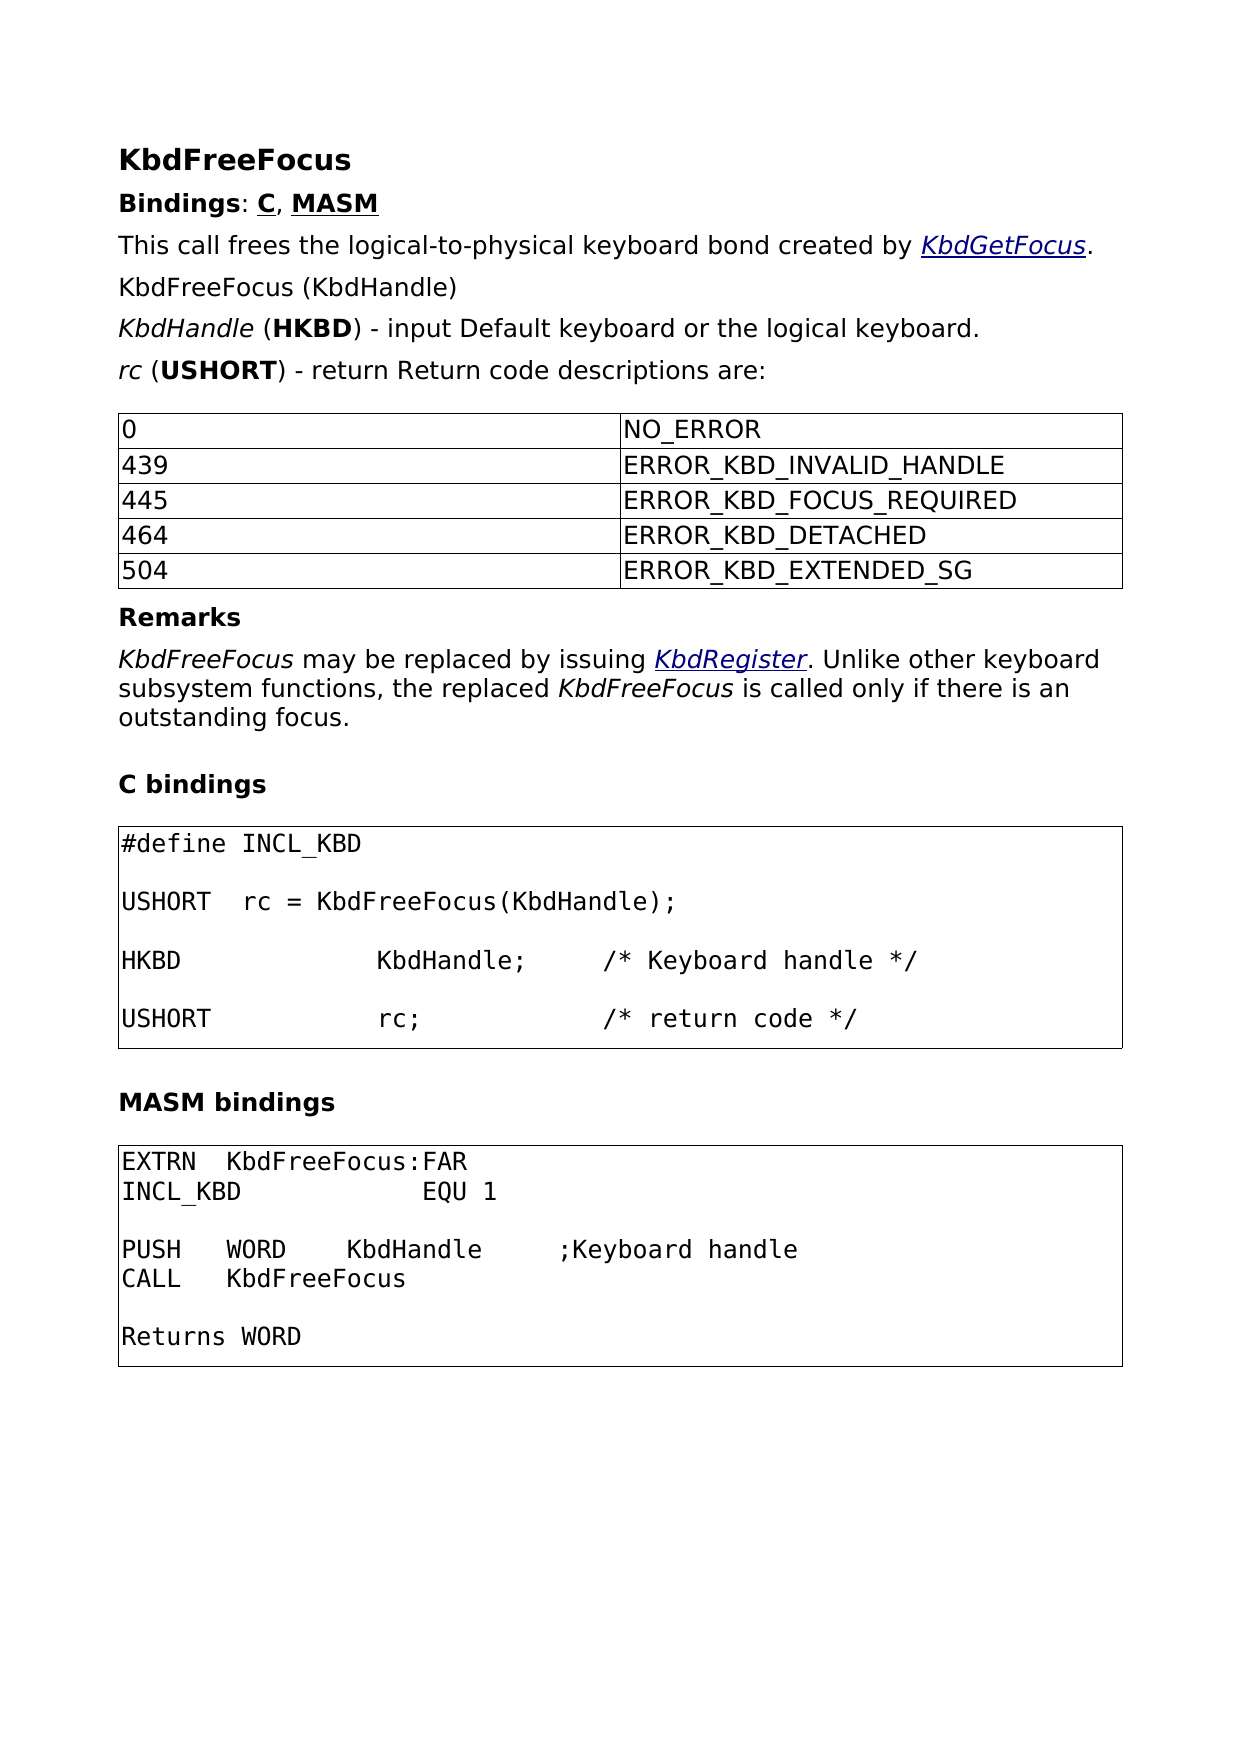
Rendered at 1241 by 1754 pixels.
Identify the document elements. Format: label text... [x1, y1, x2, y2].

table_cell 464 [119, 519, 620, 553]
table_header #define INCL_KBD USHORT rc = KbdFreeFocus(KbdHandle); HKBD KbdHandle; /* Keyboard handle */ USHORT rc; /* return code */ [119, 827, 1122, 1048]
table_cell 445 [119, 484, 620, 518]
text KbdFreeFocus (KbdHandle) [118, 273, 1122, 302]
subtitle C bindings [118, 770, 1122, 799]
text rc (USHORT) - return Return code descriptions are: [118, 356, 1122, 385]
subtitle KbdFreeFocus [118, 143, 1122, 177]
text Remarks [118, 603, 1122, 632]
subtitle MASM bindings [118, 1088, 1122, 1117]
table_cell ERROR_KBD_INVALID_HANDLE [621, 449, 1122, 483]
table_header EXTRN KbdFreeFocus:FAR INCL_KBD EQU 1 PUSH WORD KbdHandle ;Keyboard handle CALL KbdFreeFocus Returns WORD [119, 1146, 1122, 1366]
table_cell 504 [119, 554, 620, 588]
text This call frees the logical-to-physical keyboard bond created by KbdGetFocus. [118, 231, 1122, 260]
text KbdHandle (HKBD) - input Default keyboard or the logical keyboard. [118, 314, 1122, 344]
table_header 0 [119, 414, 620, 448]
table_cell ERROR_KBD_EXTENDED_SG [621, 554, 1122, 588]
table_header NO_ERROR [621, 414, 1122, 448]
table_cell 439 [119, 449, 620, 483]
text KbdFreeFocus may be replaced by issuing KbdRegister. Unlike other keyboard subsystem functions, the replaced KbdFreeFocus is called only if there is an outstanding focus. [118, 645, 1122, 732]
table_cell ERROR_KBD_DETACHED [621, 519, 1122, 553]
table_cell ERROR_KBD_FOCUS_REQUIRED [621, 484, 1122, 518]
text Bindings: C, MASM [118, 189, 1122, 219]
